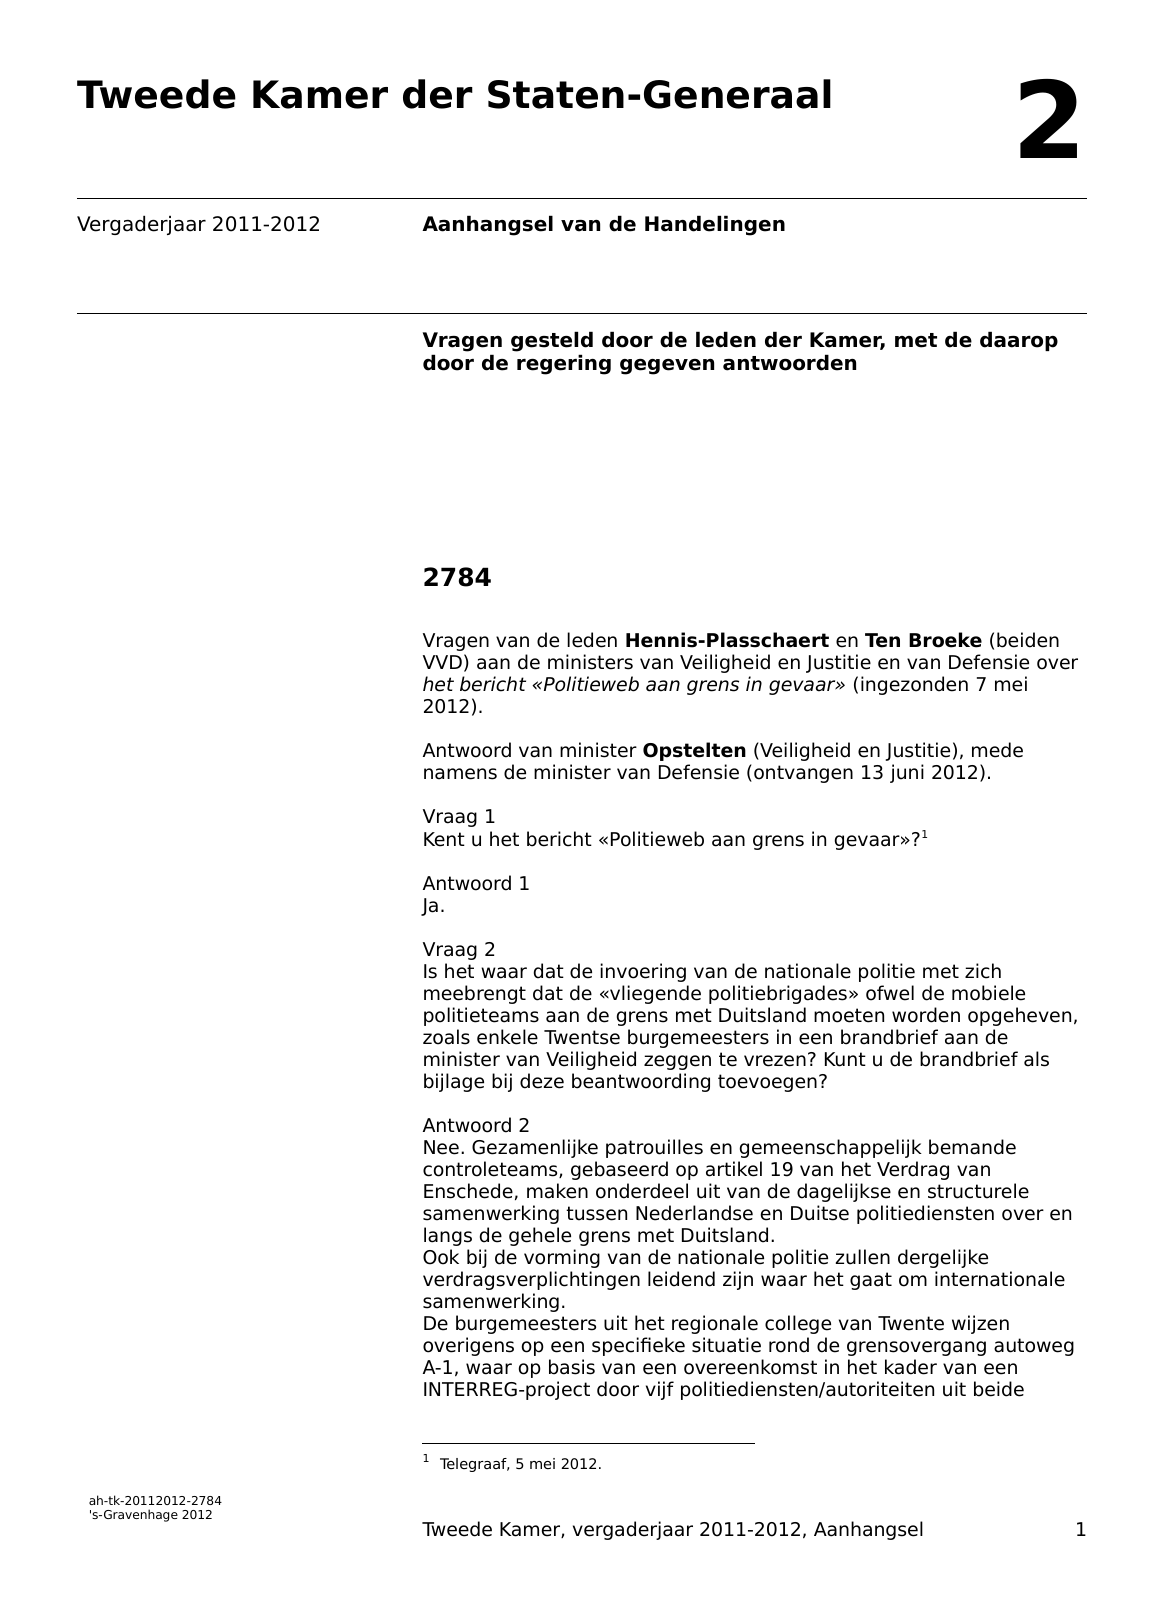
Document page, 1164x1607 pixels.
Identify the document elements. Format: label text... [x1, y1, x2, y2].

text Ook bij de vorming van de nationale politie zullen dergelijke verdragsverplichtingen leidend zijn waar het gaat om internationale samenwerking. [422, 1247, 1087, 1313]
text 's-Gravenhage 2012 [88, 1508, 323, 1522]
text Vraag 1 [422, 806, 1087, 828]
table_cell [77, 314, 422, 375]
table_header Tweede Kamer der Staten-Generaal [77, 59, 886, 198]
text Antwoord 1 [422, 873, 1087, 894]
text Nee. Gezamenlijke patrouilles en gemeenschappelijk bemande controleteams, gebaseerd op artikel 19 van het Verdrag van Enschede, maken onderdeel uit van de dagelijkse en structurele samenwerking tussen Nederlandse en Duitse politiediensten over en langs de gehele grens met Duitsland. [422, 1137, 1087, 1247]
text De burgemeesters uit het regionale college van Twente wijzen overigens op een specifieke situatie rond de grensovergang autoweg A-1, waar op basis van een overeenkomst in het kader van een INTERREG-project door vijf politiediensten/autoriteiten uit beide [422, 1313, 1087, 1401]
text Kent u het bericht «Politieweb aan grens in gevaar»? [422, 828, 1087, 850]
text Is het waar dat de invoering van de nationale politie met zich meebrengt dat de «vliegende politiebrigades» ofwel de mobiele politieteams aan de grens met Duitsland moeten worden opgeheven, zoals enkele Twentse burgemeesters in een brandbrief aan de minister van Veiligheid zeggen te vrezen? Kunt u de brandbrief als bijlage bij deze beantwoording toevoegen? [422, 961, 1087, 1093]
text Antwoord 2 [422, 1115, 1087, 1137]
table_header 2 [886, 59, 1087, 198]
text Vraag 2 [422, 939, 1087, 961]
text ah-tk-20112012-2784 [88, 1494, 323, 1508]
text 2784 [422, 563, 1087, 592]
table_cell Aanhangsel van de Handelingen [422, 199, 1087, 313]
text Antwoord van minister Opstelten (Veiligheid en Justitie), mede namens de minister van Defensie (ontvangen 13 juni 2012). [422, 740, 1087, 784]
text Telegraaf, 5 mei 2012. [422, 1452, 1087, 1474]
table_cell Vergaderjaar 2011-2012 [77, 199, 422, 313]
text Ja. [422, 894, 1087, 917]
text Vragen van de leden Hennis-Plasschaert en Ten Broeke (beiden VVD) aan de ministers van Veiligheid en Justitie en van Defensie over het bericht «Politieweb aan grens in gevaar» (ingezonden 7 mei 2012). [422, 630, 1087, 718]
table_cell Vragen gesteld door de leden der Kamer, met de daarop door de regering gegeven antwoorden [422, 314, 1087, 375]
